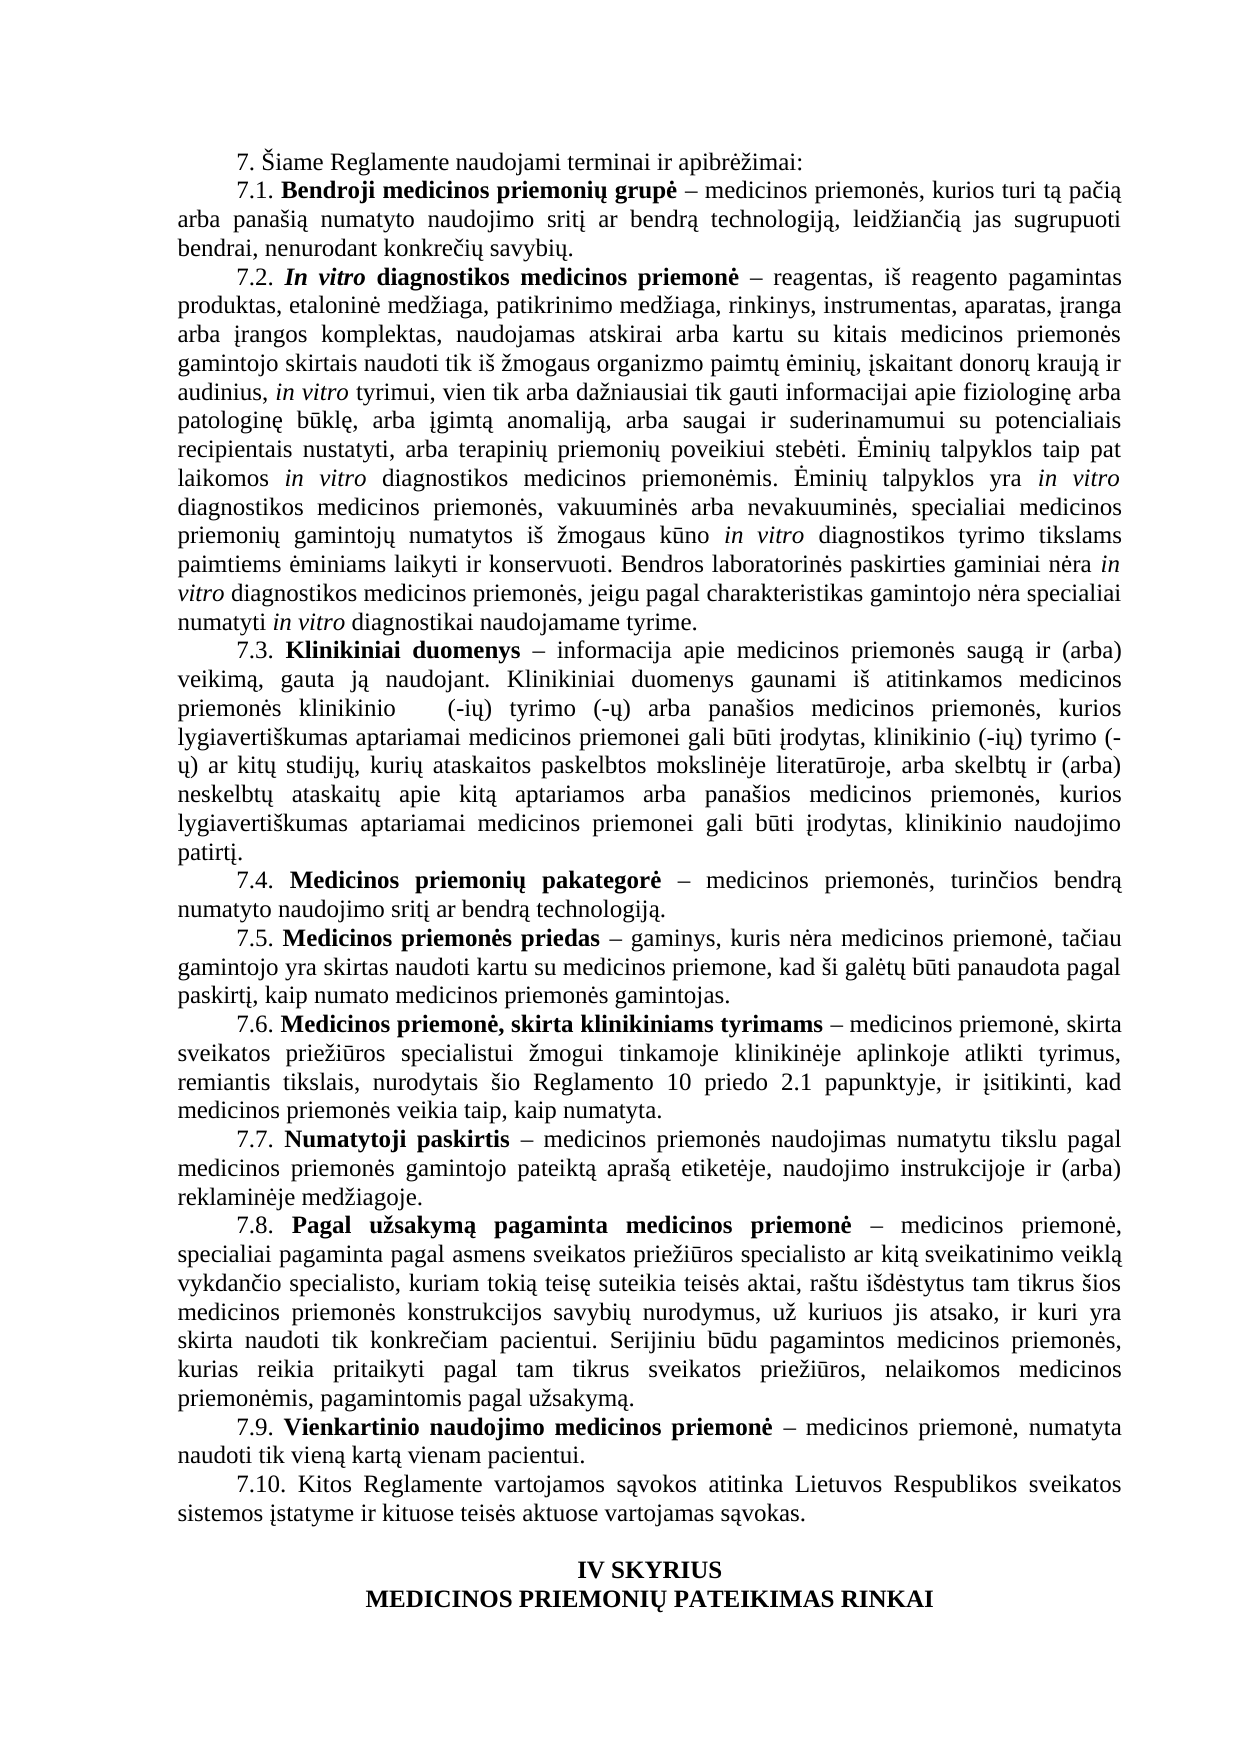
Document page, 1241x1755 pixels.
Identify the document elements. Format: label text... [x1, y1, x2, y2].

text 7.3. Klinikiniai duomenys – informacija apie medicinos priemonės saugą ir (arba) veikimą, gauta ją naudojant. Klinikiniai duomenys gaunami iš atitinkamos medicinos priemonės klinikinio (-ių) tyrimo (-ų) arba panašios medicinos priemonės, kurios lygiavertiškumas aptariamai medicinos priemonei gali būti įrodytas, klinikinio (-ių) tyrimo (-ų) ar kitų studijų, kurių ataskaitos paskelbtos mokslinėje literatūroje, arba skelbtų ir (arba) neskelbtų ataskaitų apie kitą aptariamos arba panašios medicinos priemonės, kurios lygiavertiškumas aptariamai medicinos priemonei gali būti įrodytas, klinikinio naudojimo patirtį. [177, 636, 1122, 866]
text 7.2. In vitro diagnostikos medicinos priemonė – reagentas, iš reagento pagamintas produktas, etaloninė medžiaga, patikrinimo medžiaga, rinkinys, instrumentas, aparatas, įranga arba įrangos komplektas, naudojamas atskirai arba kartu su kitais medicinos priemonės gamintojo skirtais naudoti tik iš žmogaus organizmo paimtų ėminių, įskaitant donorų kraują ir audinius, in vitro tyrimui, vien tik arba dažniausiai tik gauti informacijai apie fiziologinę arba patologinę būklę, arba įgimtą anomaliją, arba saugai ir suderinamumui su potencialiais recipientais nustatyti, arba terapinių priemonių poveikiui stebėti. Ėminių talpyklos taip pat laikomos in vitro diagnostikos medicinos priemonėmis. Ėminių talpyklos yra in vitro diagnostikos medicinos priemonės, vakuuminės arba nevakuuminės, specialiai medicinos priemonių gamintojų numatytos iš žmogaus kūno in vitro diagnostikos tyrimo tikslams paimtiems ėminiams laikyti ir konservuoti. Bendros laboratorinės paskirties gaminiai nėra in vitro diagnostikos medicinos priemonės, jeigu pagal charakteristikas gamintojo nėra specialiai numatyti in vitro diagnostikai naudojamame tyrime. [177, 262, 1122, 636]
text IV SKYRIUS [177, 1556, 1122, 1584]
text 7.8. Pagal užsakymą pagaminta medicinos priemonė – medicinos priemonė, specialiai pagaminta pagal asmens sveikatos priežiūros specialisto ar kitą sveikatinimo veiklą vykdančio specialisto, kuriam tokią teisę suteikia teisės aktai, raštu išdėstytus tam tikrus šios medicinos priemonės konstrukcijos savybių nurodymus, už kuriuos jis atsako, ir kuri yra skirta naudoti tik konkrečiam pacientui. Serijiniu būdu pagamintos medicinos priemonės, kurias reikia pritaikyti pagal tam tikrus sveikatos priežiūros, nelaikomos medicinos priemonėmis, pagamintomis pagal užsakymą. [177, 1211, 1122, 1412]
text 7.1. Bendroji medicinos priemonių grupė – medicinos priemonės, kurios turi tą pačią arba panašią numatyto naudojimo sritį ar bendrą technologiją, leidžiančią jas sugrupuoti bendrai, nenurodant konkrečių savybių. [177, 176, 1122, 262]
text 7.5. Medicinos priemonės priedas – gaminys, kuris nėra medicinos priemonė, tačiau gamintojo yra skirtas naudoti kartu su medicinos priemone, kad ši galėtų būti panaudota pagal paskirtį, kaip numato medicinos priemonės gamintojas. [177, 923, 1122, 1009]
text 7.9. Vienkartinio naudojimo medicinos priemonė – medicinos priemonė, numatyta naudoti tik vieną kartą vienam pacientui. [177, 1412, 1122, 1469]
text 7.10. Kitos Reglamente vartojamos sąvokos atitinka Lietuvos Respublikos sveikatos sistemos įstatyme ir kituose teisės aktuose vartojamas sąvokas. [177, 1469, 1122, 1527]
text 7.7. Numatytoji paskirtis – medicinos priemonės naudojimas numatytu tikslu pagal medicinos priemonės gamintojo pateiktą aprašą etiketėje, naudojimo instrukcijoje ir (arba) reklaminėje medžiagoje. [177, 1124, 1122, 1211]
text MEDICINOS PRIEMONIŲ PATEIKIMAS RINKAI [177, 1584, 1122, 1613]
text 7.4. Medicinos priemonių pakategorė – medicinos priemonės, turinčios bendrą numatyto naudojimo sritį ar bendrą technologiją. [177, 866, 1122, 923]
text 7. Šiame Reglamente naudojami terminai ir apibrėžimai: [177, 147, 1122, 176]
text 7.6. Medicinos priemonė, skirta klinikiniams tyrimams – medicinos priemonė, skirta sveikatos priežiūros specialistui žmogui tinkamoje klinikinėje aplinkoje atlikti tyrimus, remiantis tikslais, nurodytais šio Reglamento 10 priedo 2.1 papunktyje, ir įsitikinti, kad medicinos priemonės veikia taip, kaip numatyta. [177, 1009, 1122, 1124]
